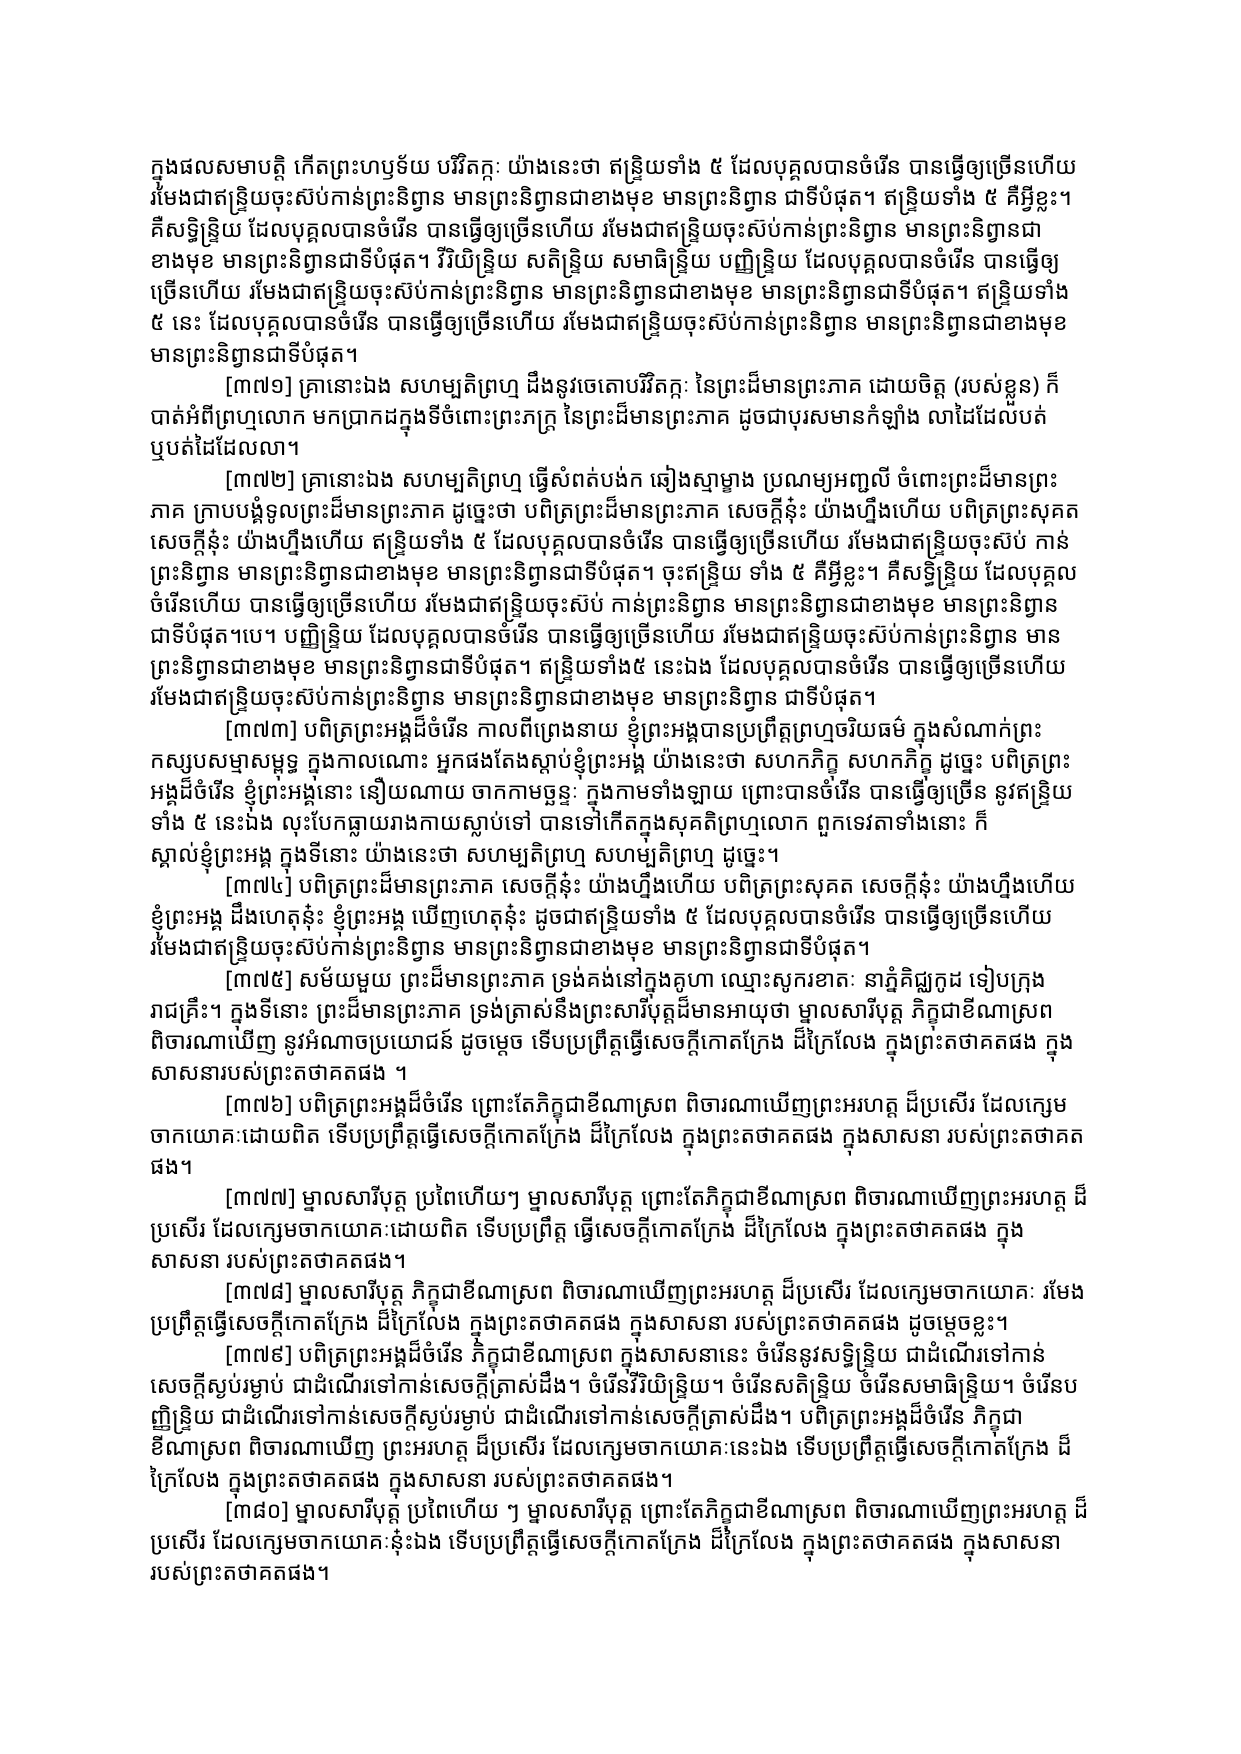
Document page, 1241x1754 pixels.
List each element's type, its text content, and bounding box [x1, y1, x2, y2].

text [៣៧៧] ម្នាលសារីបុត្ត ប្រពៃហើយៗ ម្នាលសារីបុត្ត ព្រោះតែភិក្ខុជា​ខីណាស្រព ពិចារណា​ឃើញព្រះអរហត្ត ដ៏ប្រសើរ ដែលក្សេមចាកយោគៈ​ដោយពិត ទើបប្រព្រឹត្ត ធ្វើសេចក្តីកោតក្រែង ដ៏ក្រៃលែង ក្នុងព្រះតថាគតផង ក្នុង​សាសនា របស់ព្រះតថាគតផង។ [150, 1181, 1090, 1275]
text [៣៧៩] បពិត្រព្រះអង្គដ៏ចំរើន ភិក្ខុជាខីណាស្រព ក្នុងសាសនានេះ ចំរើននូវសទ្ធិន្ទ្រិយ ជាដំណើរទៅកាន់សេចក្តីស្ងប់រម្ងាប់ ជាដំណើរទៅកាន់​សេចក្តីត្រាស់ដឹង។ ចំរើនវីរិយិន្ទ្រិយ។ ចំរើនសតិន្ទ្រិយ ចំរើនសមាធិន្ទ្រិយ។ ចំរើនបញ្ញិន្ទ្រិយ ជាដំណើរទៅកាន់សេចក្តីស្ងប់រម្ងាប់ ជាដំណើរទៅកាន់​សេចក្តីត្រាស់ដឹង។ បពិត្រព្រះអង្គដ៏ចំរើន ភិក្ខុជាខីណាស្រព ពិចារណា​ឃើញ ព្រះអរហត្ត ដ៏ប្រសើរ ដែលក្សេមចាកយោគៈនេះឯង ទើបប្រព្រឹត្តធ្វើ​សេចក្តីកោតក្រែង ដ៏ក្រៃលែង ក្នុងព្រះតថាគតផង ក្នុងសាសនា របស់ព្រះ​តថាគតផង។ [150, 1337, 1090, 1494]
text [៣៧៦] បពិត្រព្រះអង្គដ៏ចំរើន ព្រោះតែភិក្ខុជាខីណាស្រព ពិចារណាឃើញព្រះអរហត្ត ដ៏ប្រសើរ ដែលក្សេមចាកយោគៈដោយពិត ទើប​ប្រព្រឹត្តធ្វើសេចក្តីកោតក្រែង ដ៏ក្រៃលែង ក្នុងព្រះតថាគតផង ក្នុងសាសនា ​របស់ព្រះតថាគតផង។ [150, 1087, 1090, 1181]
text [៣៧៤] បពិត្រព្រះដ៏មានព្រះភាគ សេចក្តីនុ៎ះ យ៉ាងហ្នឹងហើយ បពិត្រ​ព្រះសុគត សេចក្តីនុ៎ះ យ៉ាងហ្នឹងហើយ ខ្ញុំព្រះអង្គ ដឹងហេតុនុ៎ះ ខ្ញុំព្រះអង្គ ឃើញ​ហេតុនុ៎ះ ដូចជាឥន្ទ្រិយទាំង ៥ ដែលបុគ្គលបានចំរើន បានធ្វើឲ្យច្រើនហើយ រមែងជាឥន្ទ្រិយចុះស៊ប់កាន់ព្រះនិព្វាន មាន​ព្រះ​និព្វានជាខាងមុខ មានព្រះ​និព្វានជាទីបំផុត។ [150, 869, 1090, 962]
text [៣៧០] ខ្ញុំបានស្តាប់មកយ៉ាងនេះ។ សម័យមួយ ព្រះដ៏មានព្រះភាគ បានត្រាស់ដឹងជា​ដំបូង ទ្រង់គង់នៅនា អជបាលនិគ្រោធ ទៀបឆ្នេរស្ទឹងនេរញ្ជរា ក្នុងឧរុវេលាប្រទេស។ គ្រានោះ ព្រះដ៏មានព្រះភាគ នៅក្នុងទីស្ងាត់ ទ្រង់សម្ងំនៅ​ក្នុងផលសមាបត្តិ កើតព្រះហឫទ័យ បរិវិតក្កៈ យ៉ាងនេះថា ឥន្ទ្រិយទាំង ៥ ដែល​បុគ្គលបានចំរើន បានធ្វើឲ្យច្រើនហើយ រមែងជាឥន្ទ្រិយ​ចុះស៊ប់កាន់​ព្រះនិព្វាន មានព្រះនិព្វានជាខាងមុខ មានព្រះនិព្វាន ជាទីបំផុត។ ឥន្ទ្រិយទាំង ៥ គឺអ្វីខ្លះ។ គឺសទ្ធិន្ទ្រិយ ដែលបុគ្គលបានចំរើន បានធ្វើឲ្យច្រើនហើយ រមែង​ជាឥន្ទ្រិយចុះ​ស៊ប់​កាន់ព្រះនិព្វាន មានព្រះនិព្វានជាខាងមុខ មានព្រះនិព្វាន​ជា​ទីបំផុត។ វីរិយិន្ទ្រិយ សតិន្ទ្រិយ សមាធិន្ទ្រិយ បញ្ញិន្ទ្រិយ ដែលបុគ្គលបាន​ចំរើន បានធ្វើឲ្យច្រើនហើយ រមែងជា​ឥន្ទ្រិយចុះស៊ប់​កាន់ព្រះនិព្វាន មានព្រះ​និព្វានជាខាងមុខ មានព្រះនិព្វានជាទីបំផុត។ ឥន្ទ្រិយទាំង ៥ នេះ ដែល​បុគ្គល​បានចំរើន បានធ្វើឲ្យច្រើនហើយ រមែងជាឥន្ទិ្រយចុះស៊ប់កាន់ព្រះនិព្វាន មានព្រះនិព្វាន​ជាខាងមុខ មានព្រះនិព្វានជាទីបំផុត។ [150, 150, 1090, 369]
text [៣៨០] ម្នាលសារីបុត្ត ប្រពៃហើយ ៗ ម្នាលសារីបុត្ត ព្រោះតែភិក្ខុជា​ខីណាស្រព ពិចារណាឃើញព្រះអរហត្ត ដ៏ប្រសើរ ដែលក្សេមចាកយោគៈនុ៎ះឯង ទើបប្រព្រឹត្តធ្វើ​សេចក្តីកោតក្រែង ដ៏ក្រៃលែង ក្នុងព្រះតថាគតផង ក្នុងសាសនា របស់ព្រះតថាគតផង។ [150, 1494, 1090, 1587]
text [៣៧៥] សម័យមួយ ព្រះដ៏មានព្រះភាគ ទ្រង់គង់នៅក្នុងគូហា ឈ្មោះ​​សូករខាតៈ នាភ្នំ​គិជ្ឈកូដ ទៀបក្រុងរាជគ្រឹះ។ ក្នុងទីនោះ ព្រះដ៏មានព្រះភាគ ទ្រង់​ត្រាស់នឹងព្រះសារីបុត្ត​ដ៏មាន​អាយុ​ថា ម្នាលសារីបុត្ត ភិក្ខុជាខីណាស្រព ពិចារណាឃើញ នូវអំណាចប្រយោជន៍ ដូចម្តេច ទើបប្រព្រឹត្តធ្វើសេចក្តីកោត​ក្រែង ដ៏ក្រៃលែង ក្នុងព្រះតថាគតផង ក្នុងសាសនារបស់ព្រះ​តថាគតផង ។ [150, 962, 1090, 1087]
text [៣៧៣] បពិត្រព្រះអង្គដ៏ចំរើន កាលពីព្រេងនាយ ខ្ញុំព្រះអង្គបាន​ប្រព្រឹត្តព្រហ្មចរិយ​ធម៌ ក្នុងសំណាក់ព្រះកស្សបសម្មាសម្ពុទ្ធ ក្នុងកាលណោះ អ្នកផងតែងស្តាប់ខ្ញុំព្រះអង្គ យ៉ាងនេះ​ថា សហកភិក្ខុ សហកភិក្ខុ ដូច្នេះ បពិត្រព្រះ​អង្គដ៏ចំរើន ខ្ញុំព្រះអង្គនោះ នឿយណាយ ចាកកាមច្ឆន្ទៈ ក្នុងកាមទាំង​ឡាយ ព្រោះបានចំរើន បានធ្វើឲ្យច្រើន នូវឥន្ទ្រិយទាំង ៥ នេះឯង លុះបែក​ធ្លាយរាងកាយស្លាប់ទៅ បានទៅកើតក្នុងសុគតិព្រហ្មលោក ពួកទេវតាទាំង​នោះ ក៏ [150, 712, 1090, 837]
text [៣៧២] គ្រានោះឯង សហម្បតិព្រហ្ម ធ្វើសំពត់បង់ក ឆៀងស្មាម្ខាង ប្រណម្យ​អញ្ជលី ចំពោះ​ព្រះដ៏មានព្រះភាគ ក្រាបបង្គំទូលព្រះដ៏មានព្រះភាគ ដូច្នេះថា បពិត្រព្រះដ៏មានព្រះភាគ សេចក្តីនុ៎ះ យ៉ាងហ្នឹងហើយ បពិត្រព្រះសុគត សេចក្តីនុ៎ះ យ៉ាងហ្នឹងហើយ ឥន្ទ្រិយទាំង ៥ ដែល​បុគ្គលបានចំរើន បានធ្វើឲ្យ​ច្រើនហើយ រមែងជាឥន្រ្ទិយចុះស៊ប់ កាន់ព្រះនិព្វាន មានព្រះនិព្វាន​ជាខាង​មុខ​ មានព្រះនិព្វានជាទីបំផុត។ ចុះឥន្ទ្រិយ ទាំង ៥ គឺអ្វីខ្លះ។ គឺសទ្ធិន្ទ្រិយ ដែល​បុគ្គល​ចំរើនហើយ បានធ្វើឲ្យច្រើនហើយ រមែងជាឥន្ទ្រិយចុះស៊ប់ កាន់ព្រះ​និព្វាន មានព្រះនិព្វាន​ជាខាងមុខ មានព្រះនិព្វានជាទីបំផុត។បេ។ បញ្ញិន្ទ្រិយ​ ដែលបុគ្គល​បានចំរើន បានធ្វើឲ្យ​ច្រើនហើយ រមែងជាឥន្ទ្រិយចុះស៊ប់កាន់​ព្រះនិព្វាន មានព្រះនិព្វានជាខាងមុខ មានព្រះនិព្វាន​ជាទីបំផុត។ ឥន្ទ្រិយទាំង​៥ នេះឯង ដែលបុគ្គលបានចំរើន បានធ្វើឲ្យច្រើន​ហើយ រមែងជា​ឥន្ទ្រិយចុះ​ស៊ប់កាន់ព្រះនិព្វាន មានព្រះនិព្វានជាខាងមុខ មានព្រះនិព្វាន ជាទីបំផុត។ [150, 462, 1090, 712]
text [៣៧១] គ្រានោះឯង សហម្បតិព្រហ្ម ដឹងនូវចេតោបរិវិតក្កៈ នៃព្រះដ៏មាន​ព្រះភាគ ដោយ​ចិត្ត (របស់ខ្លួន) ក៏បាត់អំពីព្រហ្មលោក មកប្រាកដក្នុងទី​ចំពោះ​ព្រះភក្រ្ត នៃព្រះដ៏មានព្រះភាគ ដូចជាបុរសមានកំឡាំង លាដៃដែលបត់ ឬបត់​ដៃដែលលា។ [150, 369, 1090, 462]
text ស្គាល់​ខ្ញុំព្រះអង្គ ក្នុងទីនោះ យ៉ាងនេះថា សហម្បតិព្រហ្ម សហម្បតិព្រហ្ម ដូច្នេះ។ [150, 837, 1090, 869]
text [៣៧៨] ម្នាលសារីបុត្ត ភិក្ខុជាខីណាស្រព ពិចារណាឃើញព្រះអរហត្ត ដ៏​ប្រសើរ ដែលក្សេមចាកយោគៈ រមែងប្រព្រឹត្តធ្វើសេចក្តីកោតក្រែង ដ៏ក្រៃលែង ក្នុងព្រះតថាគតផង ក្នុងសាសនា របស់ព្រះតថាគតផង ដូចម្តេចខ្លះ។ [150, 1275, 1090, 1337]
